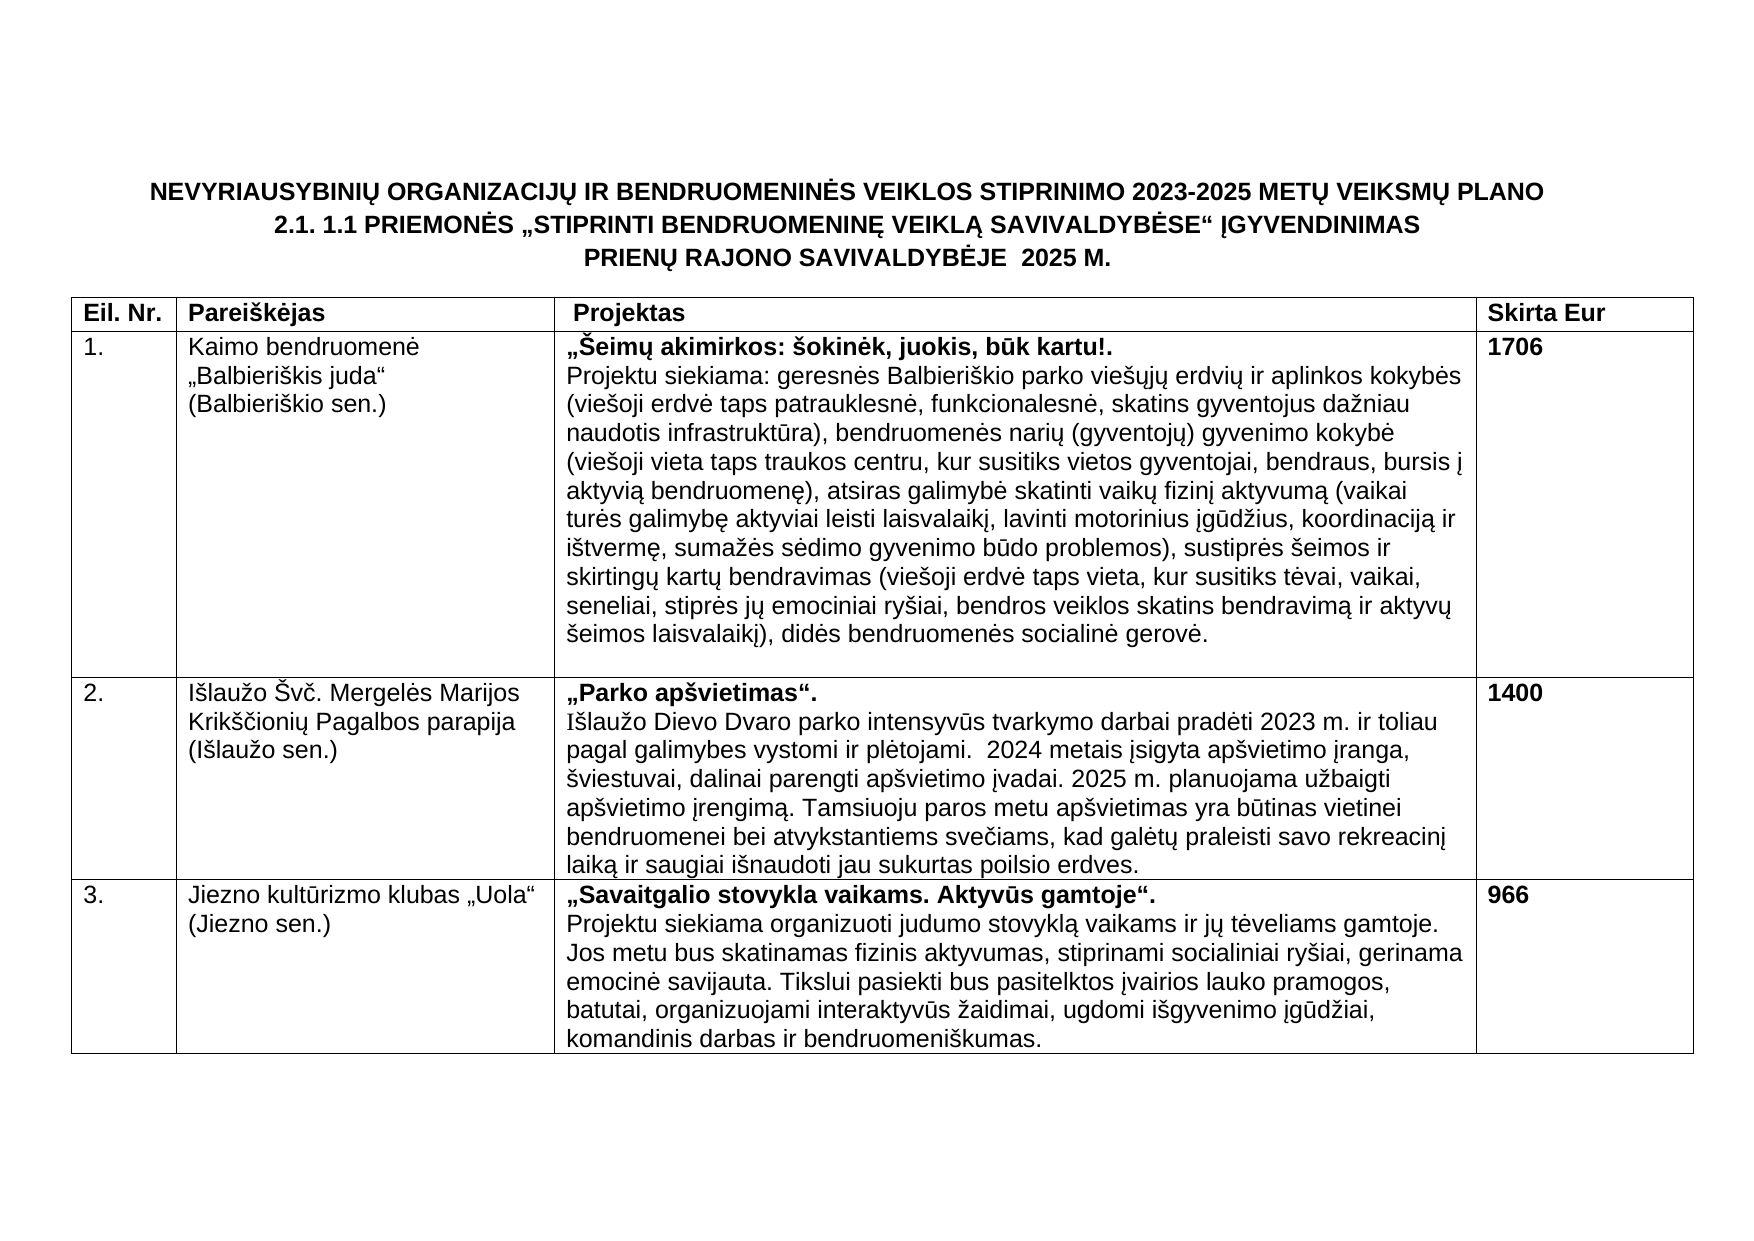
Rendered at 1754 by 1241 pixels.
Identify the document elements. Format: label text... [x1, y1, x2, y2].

table_cell „Šeimų akimirkos: šokinėk, juokis, būk kartu!. Projektu siekiama: geresnės Balbieriškio parko viešųjų erdvių ir aplinkos kokybės (viešoji erdvė taps patrauklesnė, funkcionalesnė, skatins gyventojus dažniau naudotis infrastruktūra), bendruomenės narių (gyventojų) gyvenimo kokybė (viešoji vieta taps traukos centru, kur susitiks vietos gyventojai, bendraus, bursis į aktyvią bendruomenę), atsiras galimybė skatinti vaikų fizinį aktyvumą (vaikai turės galimybę aktyviai leisti laisvalaikį, lavinti motorinius įgūdžius, koordinaciją ir ištvermę, sumažės sėdimo gyvenimo būdo problemos), sustiprės šeimos ir skirtingų kartų bendravimas (viešoji erdvė taps vieta, kur susitiks tėvai, vaikai, seneliai, stiprės jų emociniai ryšiai, bendros veiklos skatins bendravimą ir aktyvų šeimos laisvalaikį), didės bendruomenės socialinė gerovė. [555, 332, 1476, 677]
table_cell Jiezno kultūrizmo klubas „Uola“ (Jiezno sen.) [177, 880, 554, 1053]
table_cell 1706 [1477, 332, 1693, 677]
table_header Skirta Eur [1477, 298, 1693, 331]
table_header Pareiškėjas [177, 298, 554, 331]
table_header Projektas [555, 298, 1476, 331]
table_cell 1400 [1477, 678, 1693, 879]
table_cell 2. [72, 678, 176, 879]
table_cell 3. [72, 880, 176, 1053]
table_cell 1. [72, 332, 176, 677]
table_cell Išlaužo Švč. Mergelės Marijos Krikščionių Pagalbos parapija (Išlaužo sen.) [177, 678, 554, 879]
table_cell „Parko apšvietimas“. Išlaužo Dievo Dvaro parko intensyvūs tvarkymo darbai pradėti 2023 m. ir toliau pagal galimybes vystomi ir plėtojami. 2024 metais įsigyta apšvietimo įranga, šviestuvai, dalinai parengti apšvietimo įvadai. 2025 m. planuojama užbaigti apšvietimo įrengimą. Tamsiuoju paros metu apšvietimas yra būtinas vietinei bendruomenei bei atvykstantiems svečiams, kad galėtų praleisti savo rekreacinį laiką ir saugiai išnaudoti jau sukurtas poilsio erdves. [555, 678, 1476, 879]
table_header Eil. Nr. [72, 298, 176, 331]
text NEVYRIAUSYBINIŲ ORGANIZACIJŲ IR BENDRUOMENINĖS VEIKLOS STIPRINIMO 2023-2025 METŲ VEIKSMŲ PLANO 2.1. 1.1 PRIEMONĖS „STIPRINTI BENDRUOMENINĘ VEIKLĄ SAVIVALDYBĖSE“ ĮGYVENDINIMAS PRIENŲ RAJONO SAVIVALDYBĖJE 2025 M. [118, 177, 1577, 272]
table_cell „Savaitgalio stovykla vaikams. Aktyvūs gamtoje“. Projektu siekiama organizuoti judumo stovyklą vaikams ir jų tėveliams gamtoje. Jos metu bus skatinamas fizinis aktyvumas, stiprinami socialiniai ryšiai, gerinama emocinė savijauta. Tikslui pasiekti bus pasitelktos įvairios lauko pramogos, batutai, organizuojami interaktyvūs žaidimai, ugdomi išgyvenimo įgūdžiai, komandinis darbas ir bendruomeniškumas. [555, 880, 1476, 1053]
table_cell Kaimo bendruomenė „Balbieriškis juda“ (Balbieriškio sen.) [177, 332, 554, 677]
table_cell 966 [1477, 880, 1693, 1053]
